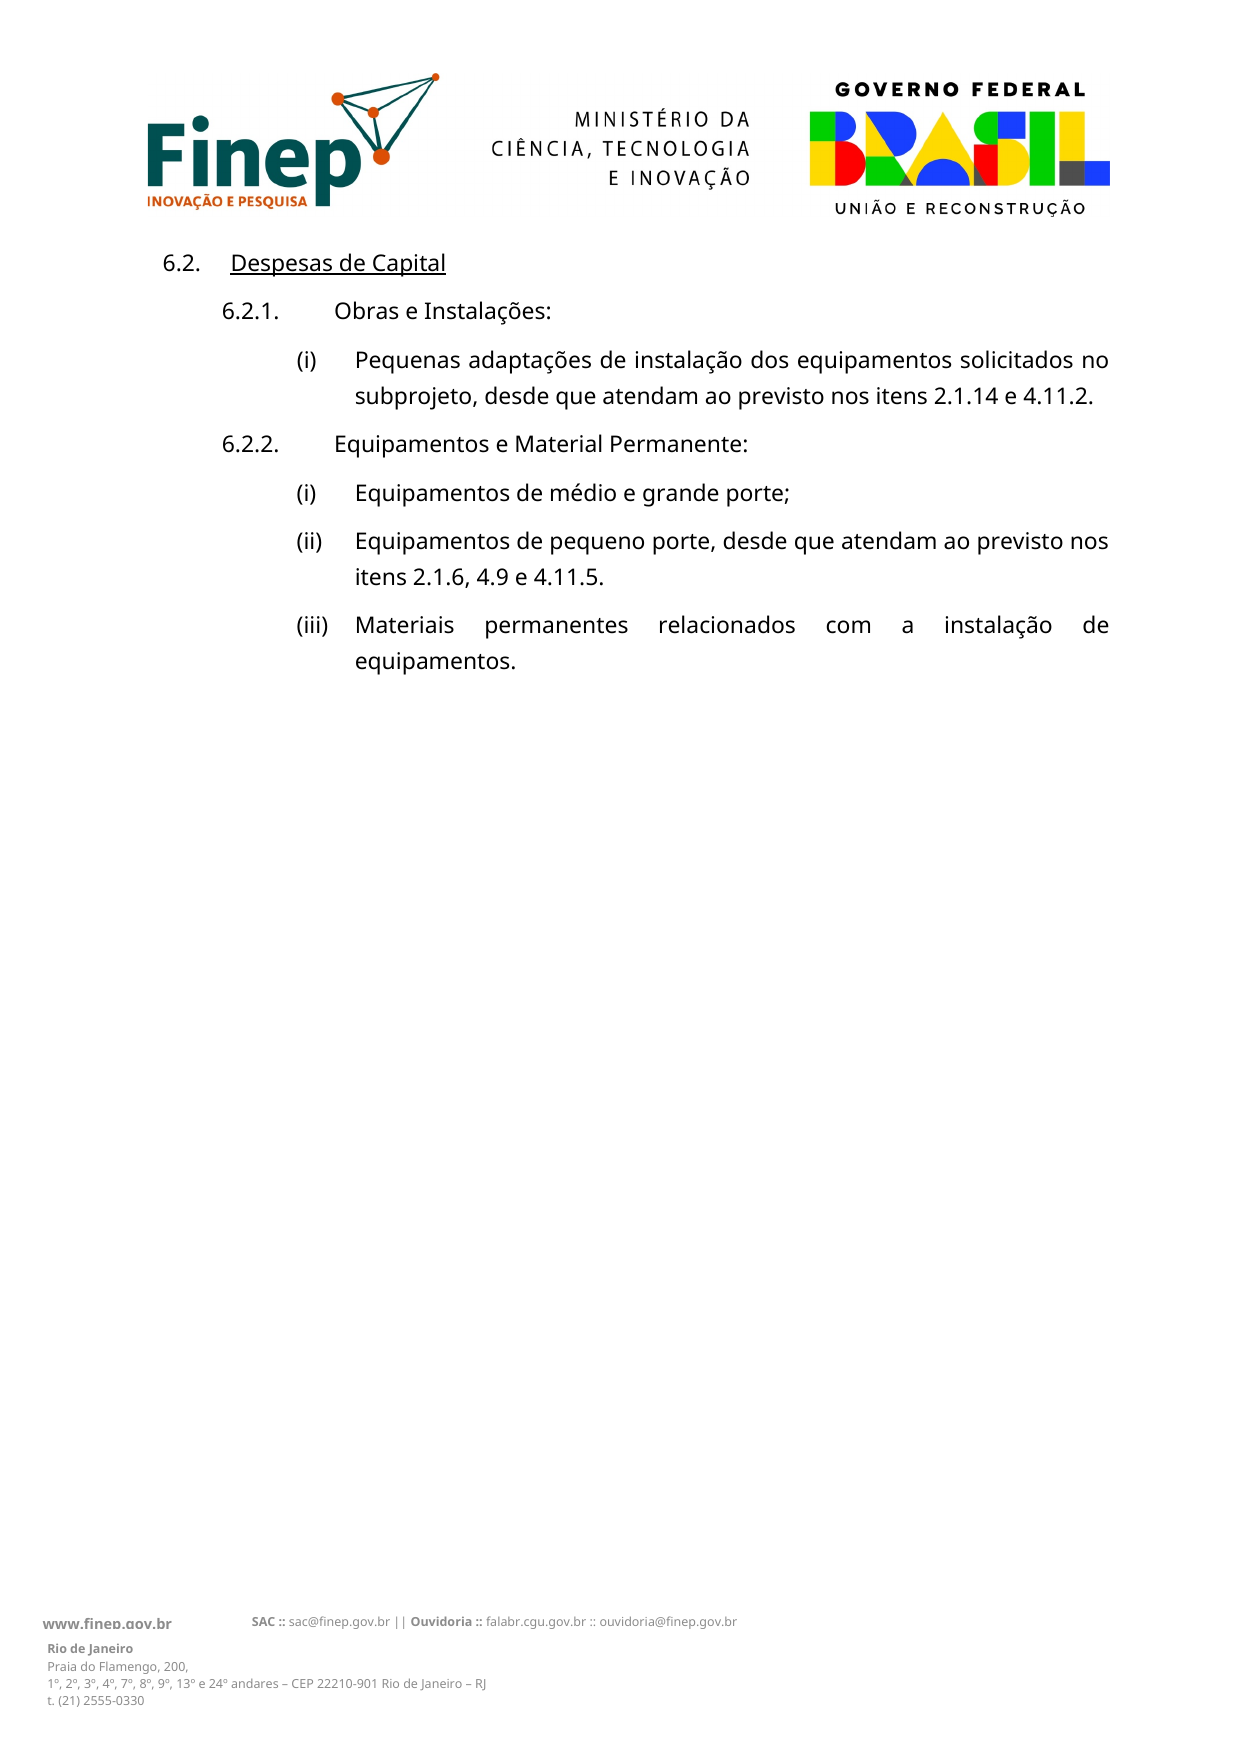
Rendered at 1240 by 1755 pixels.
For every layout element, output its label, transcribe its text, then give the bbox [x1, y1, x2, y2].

list Equipamentos de médio e grande porte; [296, 477, 1110, 508]
list Materiais permanentes relacionados com a instalação de equipamentos. [296, 609, 1110, 677]
list Equipamentos de pequeno porte, desde que atendam ao previsto nos itens 2.1.6, 4.9 e 4.11.5. [296, 525, 1110, 592]
list Equipamentos e Material Permanente: [222, 428, 1110, 459]
list Obras e Instalações: [222, 295, 1110, 327]
text (i) Pequenas adaptações de instalação dos equipamentos solicitados no subprojeto, desde que atendam ao previsto nos itens 2.1.14 e 4.11.2. [297, 344, 1110, 411]
list Despesas de Capital [162, 247, 1110, 278]
